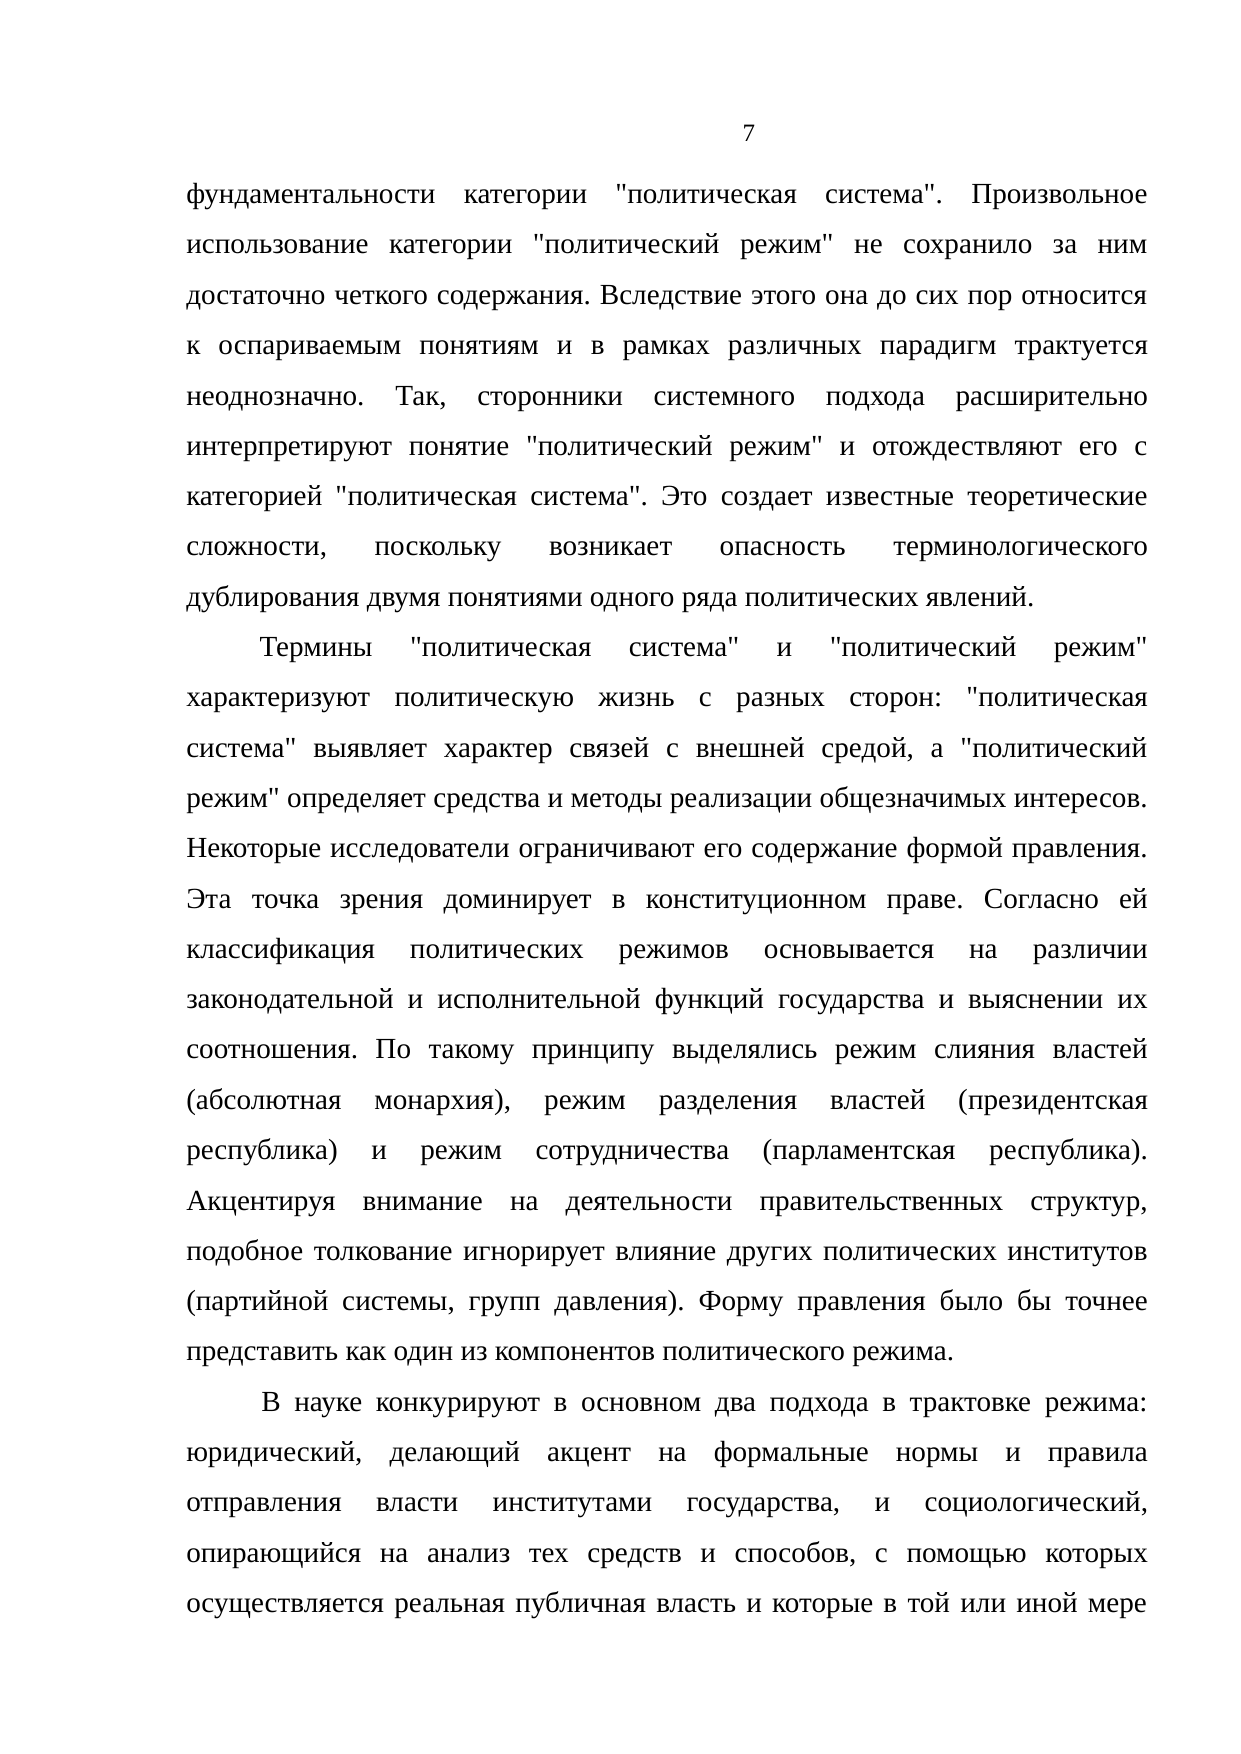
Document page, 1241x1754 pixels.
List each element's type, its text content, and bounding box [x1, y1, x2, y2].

text фундаментальности категории "политическая система". Произвольное использование категории "политический режим" не сохранило за ним достаточно четкого содержания. Вследствие этого она до сих пор относится к оспариваемым понятиям и в рамках различных парадигм трактуется неоднозначно. Так, сторонники системного подхода расширительно интерпретируют понятие "политический режим" и отождествляют его с категорией "политическая система". Это создает известные теоретические сложности, поскольку возникает опасность терминологического дублирования двумя понятиями одного ряда политических явлений. [186, 176, 1148, 612]
text Термины "политическая система" и "политический режим" характеризуют политическую жизнь с разных сторон: "политическая система" выявляет характер связей с внешней средой, а "политический режим" определяет средства и методы реализации общезначимых интересов. Некоторые исследователи ограничивают его содержание формой правления. Эта точка зрения доминирует в конституционном праве. Согласно ей классификация политических режимов основывается на различии законодательной и исполнительной функций государства и выяснении их соотношения. По такому принципу выделялись режим слияния властей (абсолютная монархия), режим разделения властей (президентская республика) и режим сотрудничества (парламентская республика). Акцентируя внимание на деятельности правительственных структур, подобное толкование игнорирует влияние других политических институтов (партийной системы, групп давления). Форму правления было бы точнее представить как один из компонентов политического режима. [186, 629, 1148, 1367]
text В науке конкурируют в основном два подхода в трактовке режима: юридический, делающий акцент на формальные нормы и правила отправления власти институтами государства, и социологический, опирающийся на анализ тех средств и способов, с помощью которых осуществляется реальная публичная власть и которые в той или иной мере [186, 1384, 1148, 1619]
